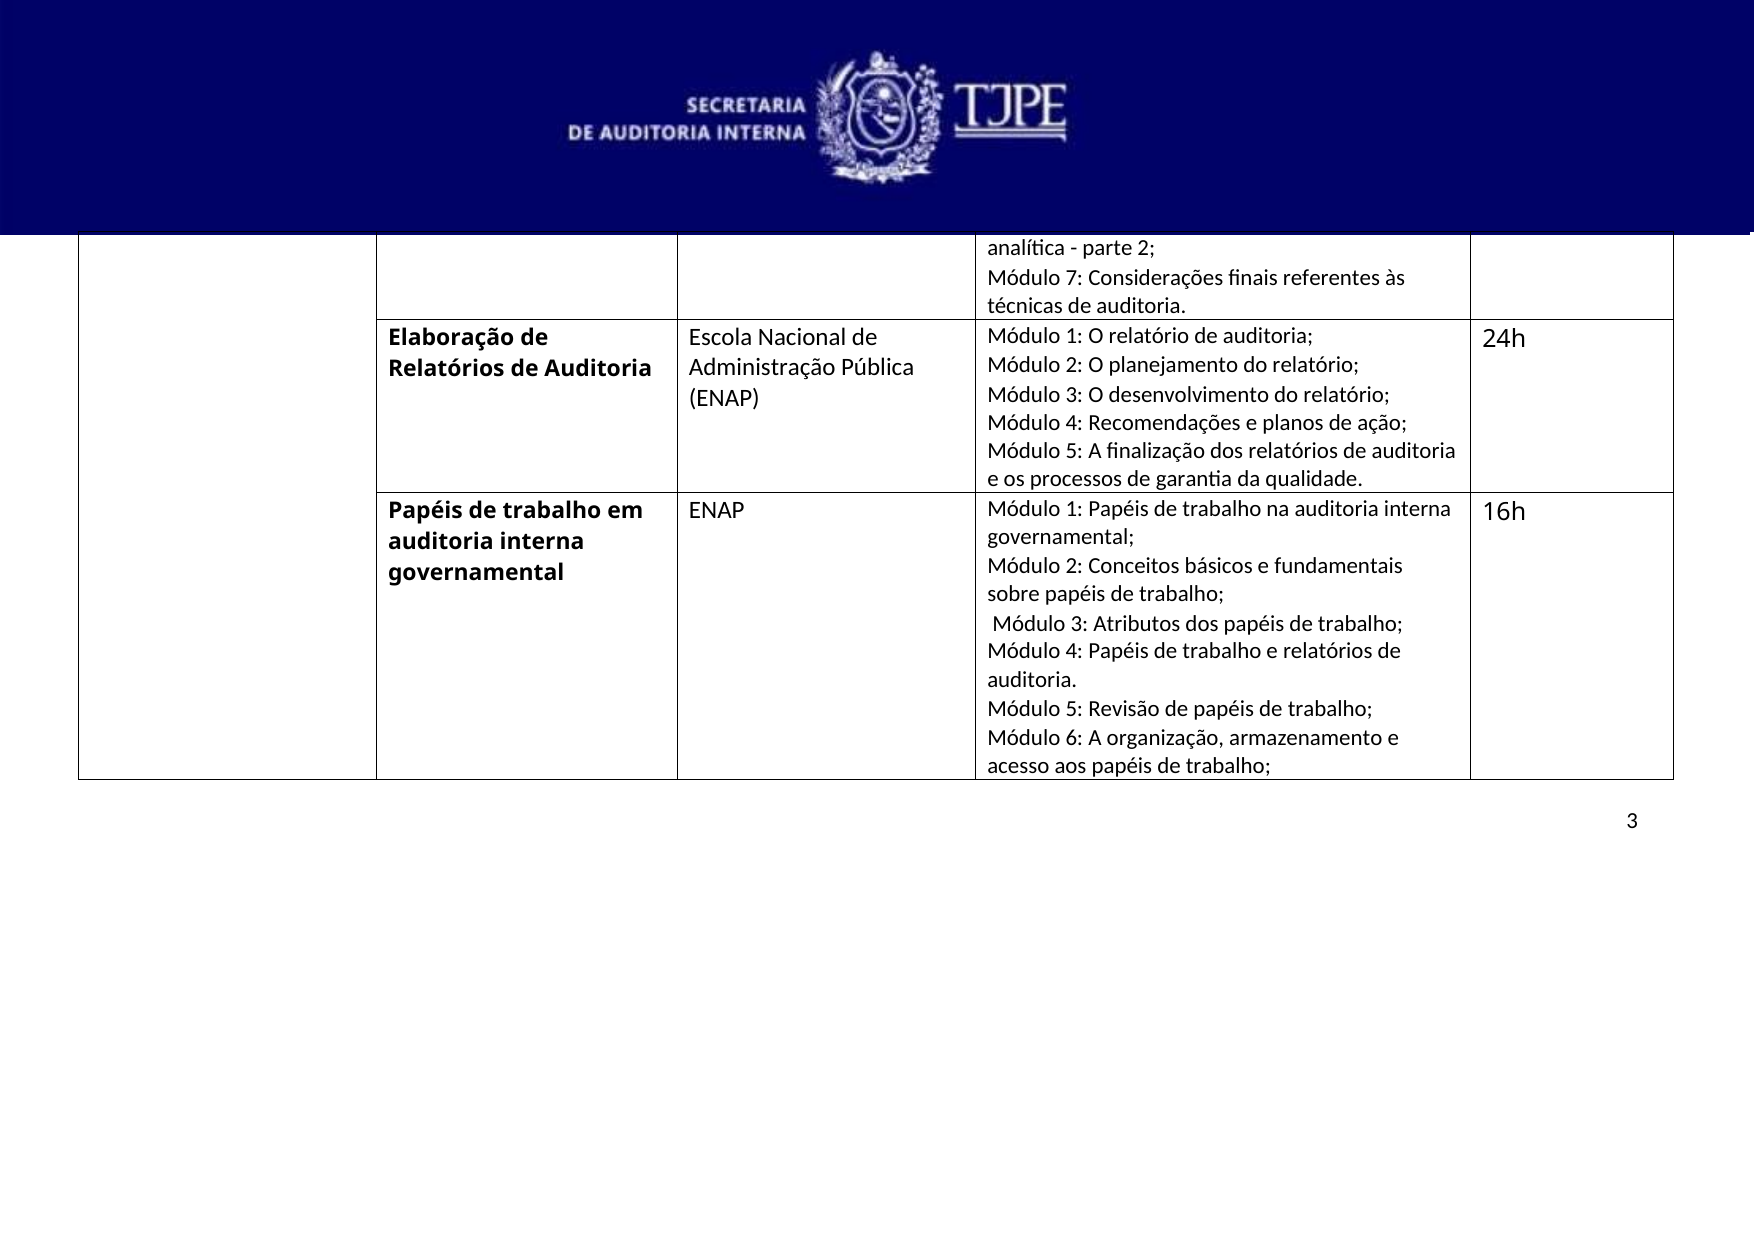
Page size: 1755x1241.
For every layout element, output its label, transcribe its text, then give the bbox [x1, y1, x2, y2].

table_cell [1471, 235, 1673, 319]
table_cell [79, 235, 376, 492]
table_cell analítica - parte 2; Módulo 7: Considerações finais referentes às técnicas de auditoria. [976, 235, 1470, 319]
table_cell Escola Nacional de Administração Pública (ENAP) [678, 320, 975, 492]
table_cell Elaboração de Relatórios de Auditoria [377, 320, 677, 492]
text 3 [112, 806, 1692, 834]
table_cell Módulo 1: Papéis de trabalho na auditoria interna governamental; Módulo 2: Conceitos básicos e fundamentais sobre papéis de trabalho; Módulo 3: Atributos dos papéis de trabalho; Módulo 4: Papéis de trabalho e relatórios de auditoria. Módulo 5: Revisão de papéis de trabalho; Módulo 6: A organização, armazenamento e acesso aos papéis de trabalho; [976, 493, 1470, 779]
table_cell Papéis de trabalho em auditoria interna governamental [377, 493, 677, 779]
table_cell [377, 235, 677, 319]
table_cell ENAP [678, 493, 975, 779]
table_cell 24h [1471, 320, 1673, 492]
table_cell [678, 235, 975, 319]
table_cell Módulo 1: O relatório de auditoria; Módulo 2: O planejamento do relatório; Módulo 3: O desenvolvimento do relatório; Módulo 4: Recomendações e planos de ação; Módulo 5: A finalização dos relatórios de auditoria e os processos de garantia da qualidade. [976, 320, 1470, 492]
table_cell 16h [1471, 493, 1673, 779]
table_cell [79, 492, 376, 779]
